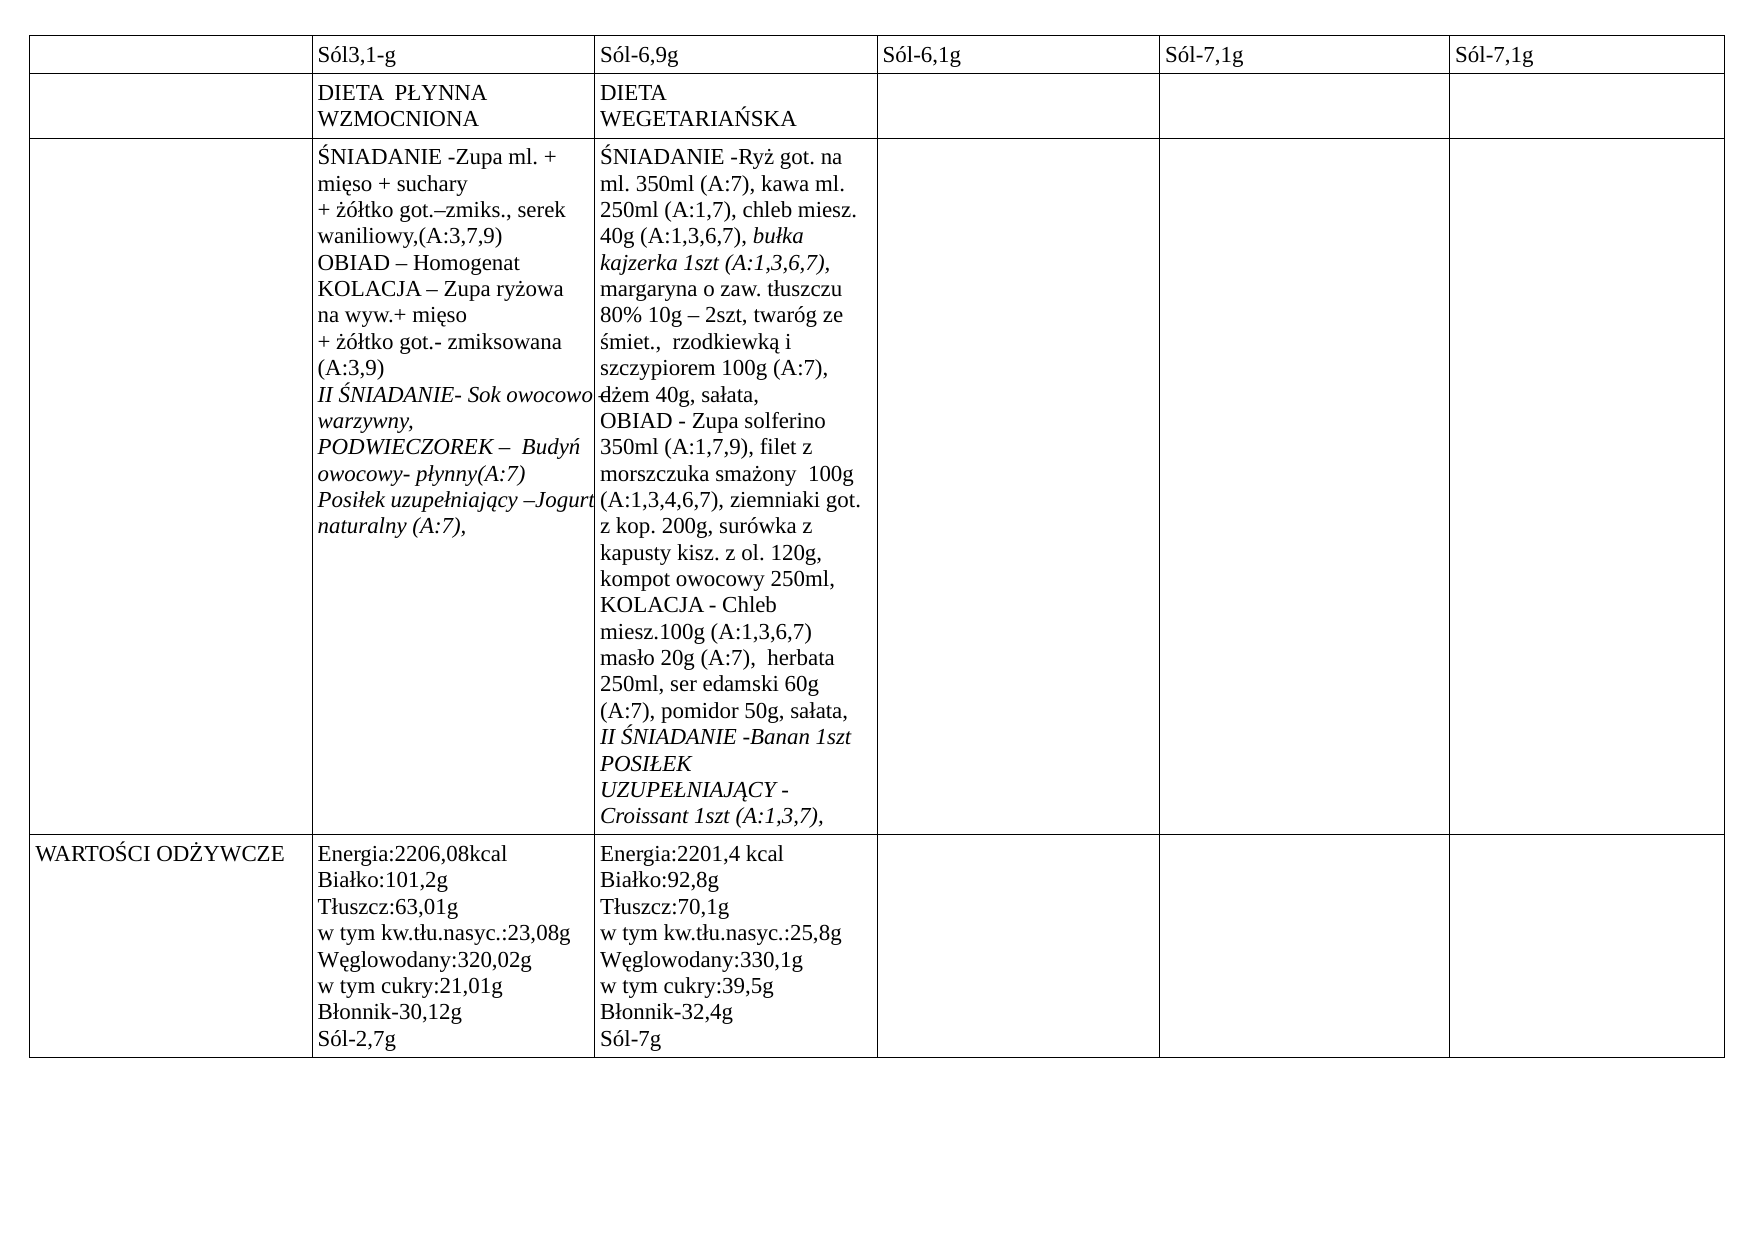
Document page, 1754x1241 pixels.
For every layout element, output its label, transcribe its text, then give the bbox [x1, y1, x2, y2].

table_cell [1450, 835, 1724, 1057]
table_cell Energia:2201,4 kcal Białko:92,8g Tłuszcz:70,1g w tym kw.tłu.nasyc.:25,8g Węglowodany:330,1g w tym cukry:39,5g Błonnik-32,4g Sól-7g [595, 835, 877, 1057]
table_cell [878, 74, 1159, 138]
table_cell [878, 139, 1159, 834]
table_cell [30, 139, 312, 834]
table_cell Sól3,1-g [313, 36, 594, 73]
table_cell [30, 36, 312, 73]
table_cell [1160, 139, 1449, 834]
table_cell [878, 835, 1159, 1057]
table_cell [1450, 74, 1724, 138]
table_cell ŚNIADANIE -Ryż got. na ml. 350ml (A:7), kawa ml. 250ml (A:1,7), chleb miesz. 40g (A:1,3,6,7), bułka kajzerka 1szt (A:1,3,6,7), margaryna o zaw. tłuszczu 80% 10g – 2szt, twaróg ze śmiet., rzodkiewką i szczypiorem 100g (A:7), dżem 40g, sałata, OBIAD - Zupa solferino 350ml (A:1,7,9), filet z morszczuka smażony 100g (A:1,3,4,6,7), ziemniaki got. z kop. 200g, surówka z kapusty kisz. z ol. 120g, kompot owocowy 250ml, KOLACJA - Chleb miesz.100g (A:1,3,6,7) masło 20g (A:7), herbata 250ml, ser edamski 60g (A:7), pomidor 50g, sałata, II ŚNIADANIE -Banan 1szt POSIŁEK UZUPEŁNIAJĄCY - Croissant 1szt (A:1,3,7), [595, 139, 877, 834]
table_cell [1160, 835, 1449, 1057]
table_cell Sól-6,9g [595, 36, 877, 73]
table_cell [1450, 139, 1724, 834]
table_cell DIETA PŁYNNA WZMOCNIONA [313, 74, 594, 138]
table_cell Sól-7,1g [1450, 36, 1724, 73]
table_cell WARTOŚCI ODŻYWCZE [30, 835, 312, 1057]
table_cell ŚNIADANIE -Zupa ml. + mięso + suchary + żółtko got.–zmiks., serek waniliowy,(A:3,7,9) OBIAD – Homogenat KOLACJA – Zupa ryżowa na wyw.+ mięso + żółtko got.- zmiksowana (A:3,9) II ŚNIADANIE- Sok owocowo – warzywny, PODWIECZOREK – Budyń owocowy- płynny(A:7) Posiłek uzupełniający –Jogurt naturalny (A:7), [313, 139, 594, 834]
table_cell Sól-7,1g [1160, 36, 1449, 73]
table_cell Energia:2206,08kcal Białko:101,2g Tłuszcz:63,01g w tym kw.tłu.nasyc.:23,08g Węglowodany:320,02g w tym cukry:21,01g Błonnik-30,12g Sól-2,7g [313, 835, 594, 1057]
table_cell Sól-6,1g [878, 36, 1159, 73]
table_cell DIETA WEGETARIAŃSKA [595, 74, 877, 138]
table_cell [1160, 74, 1449, 138]
table_cell [30, 74, 312, 138]
